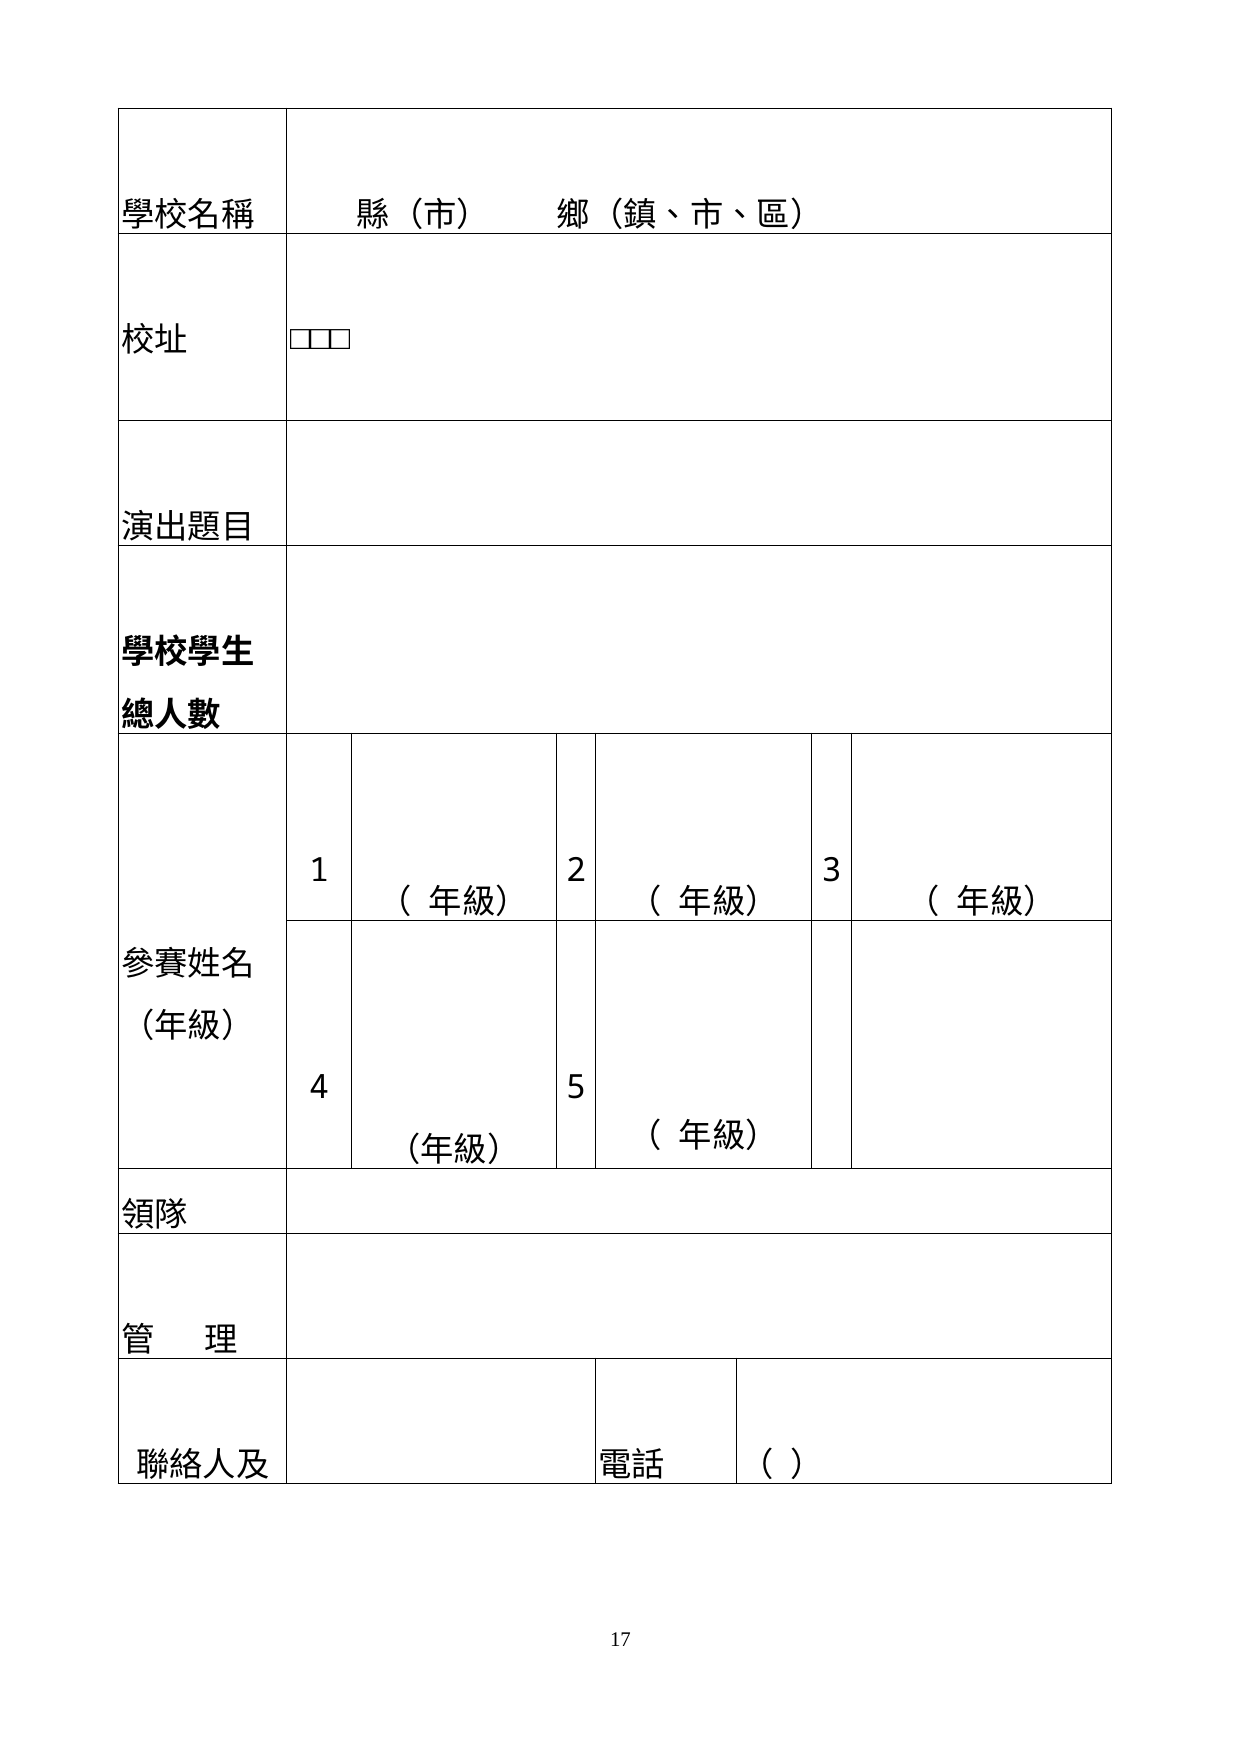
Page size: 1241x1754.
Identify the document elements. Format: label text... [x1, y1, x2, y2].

table_cell 參賽姓名（年級） [119, 734, 286, 1168]
table_cell （ 年級） [596, 734, 811, 920]
table_cell 2 [557, 734, 595, 920]
table_cell 3 [812, 734, 851, 920]
table_cell 演出題目 [119, 421, 286, 545]
table_cell [287, 1169, 1111, 1233]
table_cell （ 年級） [852, 734, 1111, 920]
table_cell 領隊 [119, 1169, 286, 1233]
table_cell [852, 921, 1111, 1168]
table_cell [812, 921, 851, 1168]
table_cell 校址 [119, 234, 286, 420]
table_cell 學校學生總人數 [119, 546, 286, 733]
table_cell （ ） [737, 1359, 1111, 1483]
table_cell [287, 1359, 595, 1483]
table_cell [287, 1234, 1111, 1358]
table_cell 4 [287, 921, 351, 1168]
table_cell （ 年級） [352, 734, 556, 920]
table_cell 縣（市） 鄉（鎮、市、區） [287, 109, 1111, 233]
table_cell 電話 [596, 1359, 736, 1483]
table_cell 管 理 [119, 1234, 286, 1358]
table_cell （年級） [352, 921, 556, 1168]
table_cell （ 年級） [596, 921, 811, 1168]
table_cell 1 [287, 734, 351, 920]
table_cell 聯絡人及 [119, 1359, 286, 1483]
table_cell [287, 546, 1111, 733]
table_cell □□□ [287, 234, 1111, 420]
table_cell 學校名稱 [119, 109, 286, 233]
table_cell [287, 421, 1111, 545]
table_cell 5 [557, 921, 595, 1168]
